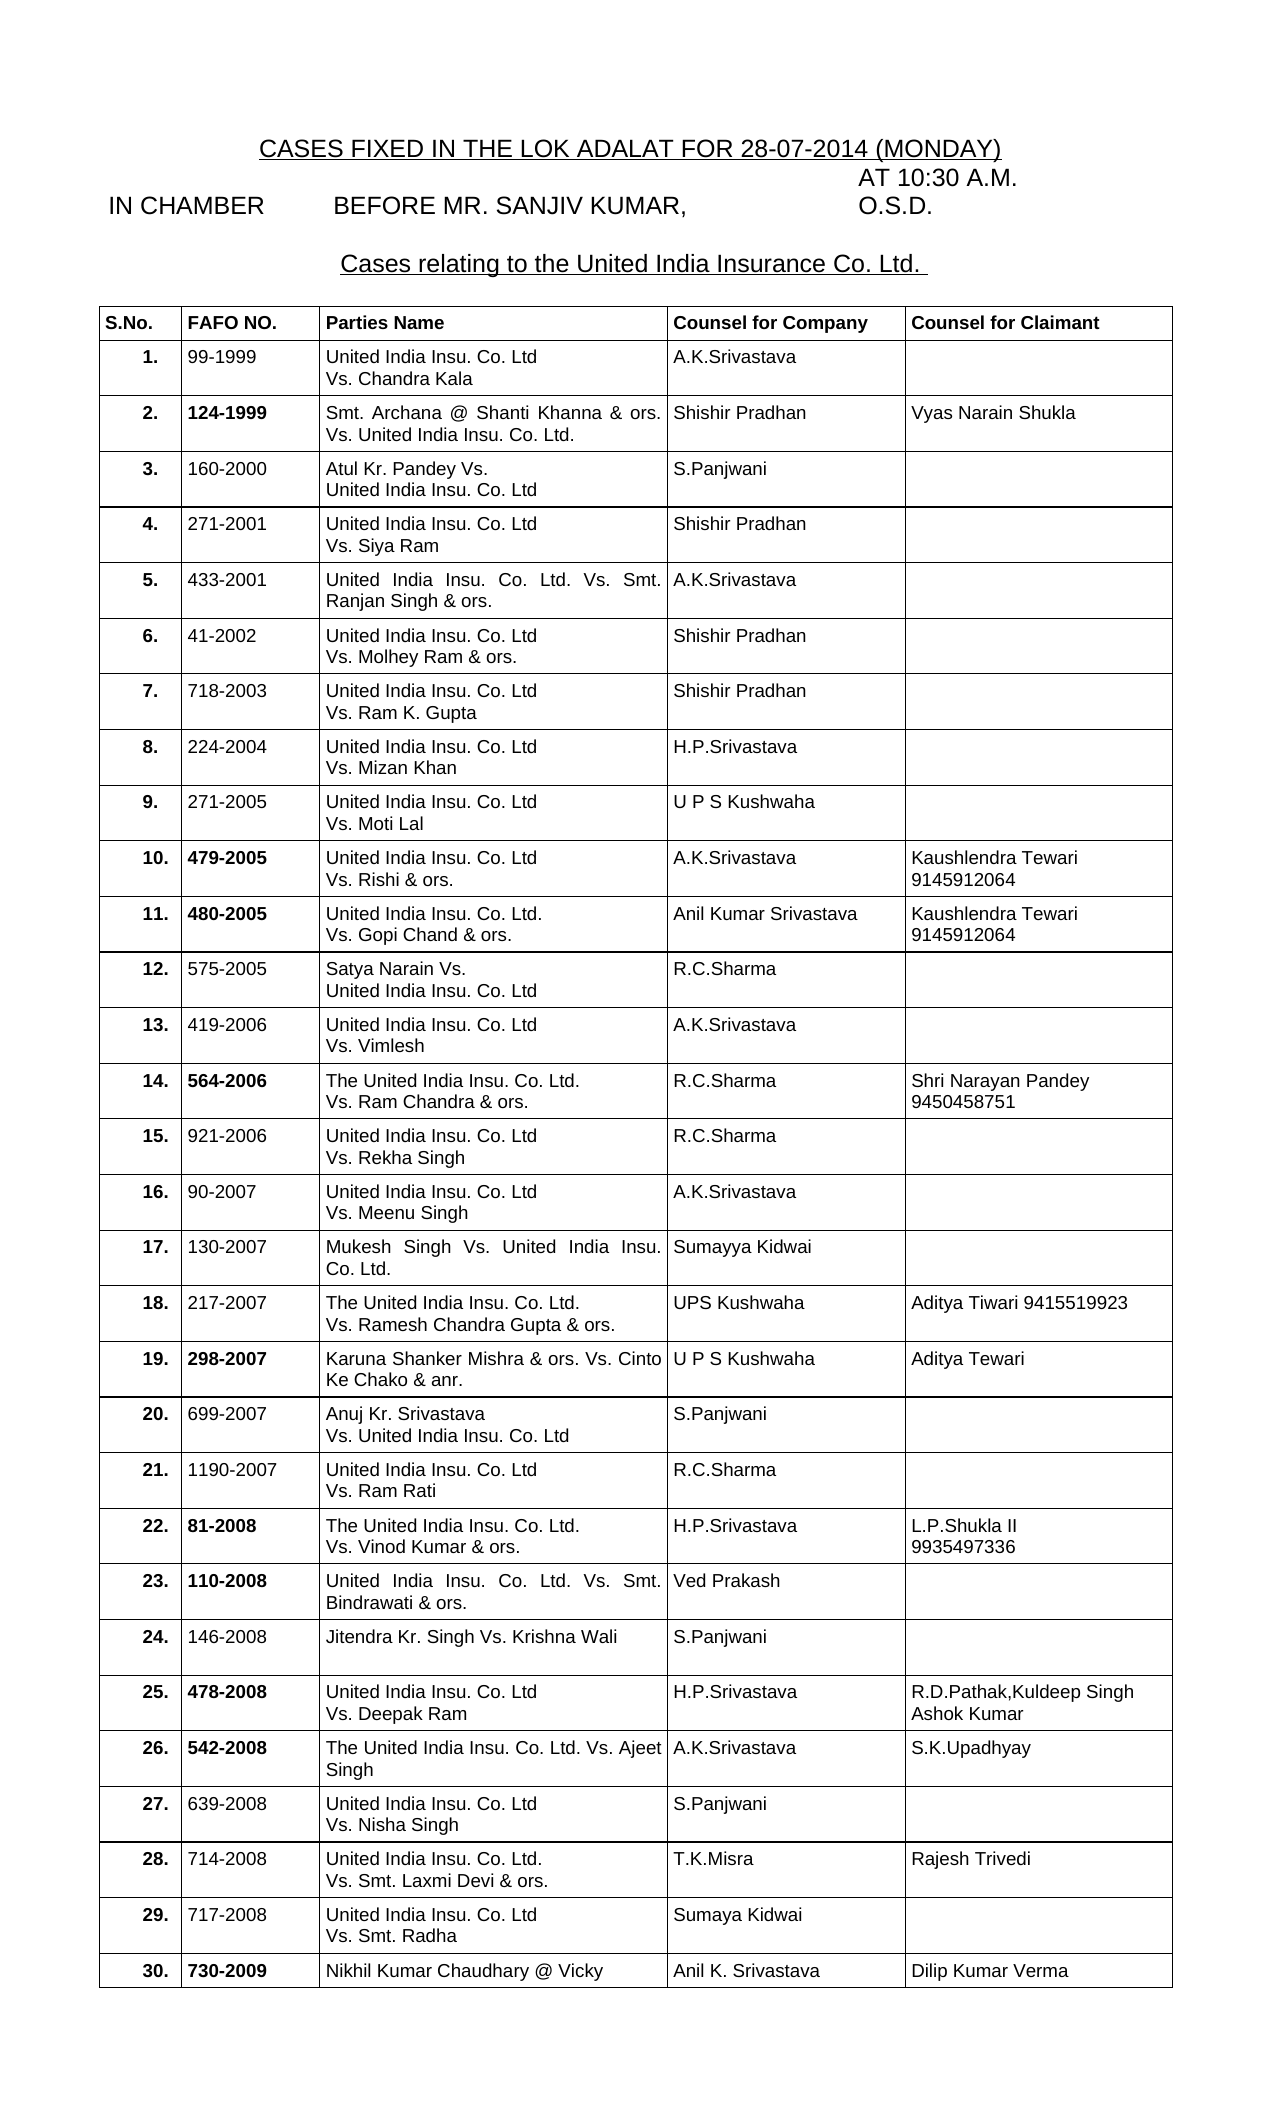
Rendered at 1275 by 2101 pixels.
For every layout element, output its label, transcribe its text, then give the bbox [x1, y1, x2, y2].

table_cell [906, 674, 1172, 729]
table_cell [100, 1398, 181, 1452]
table_cell U P S Kushwaha [668, 786, 905, 840]
table_cell 124-1999 [182, 396, 319, 451]
table_cell A.K.Srivastava [668, 1731, 905, 1786]
table_cell 298-2007 [182, 1342, 319, 1396]
table_cell [906, 1008, 1172, 1063]
text AT 10:30 A.M. [108, 163, 1167, 191]
table_cell [906, 1398, 1172, 1452]
table_cell [100, 1175, 181, 1229]
table_cell 714-2008 [182, 1843, 319, 1897]
table_cell [100, 1453, 181, 1508]
table_cell R.C.Sharma [668, 1119, 905, 1174]
table_cell 639-2008 [182, 1787, 319, 1841]
table_cell [100, 1064, 181, 1118]
text Cases relating to the United India Insurance Co. Ltd. [108, 249, 1167, 278]
table_cell Shishir Pradhan [668, 619, 905, 673]
table_cell Shishir Pradhan [668, 508, 905, 562]
table_cell UPS Kushwaha [668, 1286, 905, 1341]
table_cell United India Insu. Co. Ltd Vs. Rishi & ors. [320, 841, 667, 896]
table_cell [100, 1119, 181, 1174]
table_cell United India Insu. Co. Ltd. Vs. Smt. Ranjan Singh & ors. [320, 563, 667, 618]
table_cell [906, 953, 1172, 1007]
table_cell R.C.Sharma [668, 1064, 905, 1118]
table_cell [100, 674, 181, 729]
table_cell Shri Narayan Pandey 9450458751 [906, 1064, 1172, 1118]
table_cell The United India Insu. Co. Ltd. Vs. Ram Chandra & ors. [320, 1064, 667, 1118]
table_cell [100, 1342, 181, 1396]
table_cell United India Insu. Co. Ltd Vs. Rekha Singh [320, 1119, 667, 1174]
table_cell A.K.Srivastava [668, 841, 905, 896]
table_header Counsel for Claimant [906, 307, 1172, 339]
table_cell United India Insu. Co. Ltd Vs. Mizan Khan [320, 730, 667, 784]
table_cell 160-2000 [182, 452, 319, 506]
table_cell [100, 1564, 181, 1619]
table_cell [100, 1787, 181, 1841]
table_cell T.K.Misra [668, 1843, 905, 1897]
table_cell A.K.Srivastava [668, 1175, 905, 1229]
table_cell 699-2007 [182, 1398, 319, 1452]
table_cell [906, 508, 1172, 562]
table_cell United India Insu. Co. Ltd Vs. Nisha Singh [320, 1787, 667, 1841]
table_cell 224-2004 [182, 730, 319, 784]
table_cell [906, 1119, 1172, 1174]
table_cell United India Insu. Co. Ltd Vs. Molhey Ram & ors. [320, 619, 667, 673]
table_cell United India Insu. Co. Ltd. Vs. Smt. Bindrawati & ors. [320, 1564, 667, 1619]
table_cell 730-2009 [182, 1954, 319, 1987]
table_cell [100, 396, 181, 451]
table_cell 1190-2007 [182, 1453, 319, 1508]
table_cell The United India Insu. Co. Ltd. Vs. Ajeet Singh [320, 1731, 667, 1786]
table_cell [100, 897, 181, 951]
table_cell Atul Kr. Pandey Vs. United India Insu. Co. Ltd [320, 452, 667, 506]
table_cell 419-2006 [182, 1008, 319, 1063]
table_cell 564-2006 [182, 1064, 319, 1118]
table_cell Anil Kumar Srivastava [668, 897, 905, 951]
table_header Parties Name [320, 307, 667, 339]
table_cell [100, 341, 181, 395]
table_cell H.P.Srivastava [668, 1509, 905, 1563]
table_cell [100, 953, 181, 1007]
table_cell United India Insu. Co. Ltd Vs. Chandra Kala [320, 341, 667, 395]
table_cell Karuna Shanker Mishra & ors. Vs. Cinto Ke Chako & anr. [320, 1342, 667, 1396]
table_cell 542-2008 [182, 1731, 319, 1786]
table_cell United India Insu. Co. Ltd. Vs. Smt. Laxmi Devi & ors. [320, 1843, 667, 1897]
table_cell United India Insu. Co. Ltd Vs. Smt. Radha [320, 1898, 667, 1953]
table_cell R.C.Sharma [668, 1453, 905, 1508]
table_cell Shishir Pradhan [668, 396, 905, 451]
table_cell United India Insu. Co. Ltd Vs. Ram Rati [320, 1453, 667, 1508]
table_cell Kaushlendra Tewari 9145912064 [906, 897, 1172, 951]
table_cell Kaushlendra Tewari 9145912064 [906, 841, 1172, 896]
table_cell Sumaya Kidwai [668, 1898, 905, 1953]
table_cell Smt. Archana @ Shanti Khanna & ors. Vs. United India Insu. Co. Ltd. [320, 396, 667, 451]
table_cell 433-2001 [182, 563, 319, 618]
table_cell United India Insu. Co. Ltd Vs. Siya Ram [320, 508, 667, 562]
table_cell [906, 786, 1172, 840]
table_cell [100, 1954, 181, 1987]
table_cell [100, 1731, 181, 1786]
table_cell [100, 1620, 181, 1674]
table_cell [100, 730, 181, 784]
table_cell [100, 1898, 181, 1953]
table_header FAFO NO. [182, 307, 319, 339]
table_cell [906, 452, 1172, 506]
table_cell Sumayya Kidwai [668, 1231, 905, 1285]
table_cell Ved Prakash [668, 1564, 905, 1619]
table_cell 130-2007 [182, 1231, 319, 1285]
table_cell A.K.Srivastava [668, 563, 905, 618]
table_cell [906, 1564, 1172, 1619]
table_cell 479-2005 [182, 841, 319, 896]
table_cell [906, 619, 1172, 673]
text CASES FIXED IN THE LOK ADALAT FOR 28-07-2014 (MONDAY) [108, 134, 1167, 163]
table_cell [906, 1175, 1172, 1229]
table_cell 110-2008 [182, 1564, 319, 1619]
table_cell S.Panjwani [668, 1398, 905, 1452]
table_cell [906, 1231, 1172, 1285]
table_cell A.K.Srivastava [668, 1008, 905, 1063]
table_cell Shishir Pradhan [668, 674, 905, 729]
table_cell S.K.Upadhyay [906, 1731, 1172, 1786]
table_cell 478-2008 [182, 1676, 319, 1730]
table_cell A.K.Srivastava [668, 341, 905, 395]
table_cell H.P.Srivastava [668, 1676, 905, 1730]
table_cell 271-2001 [182, 508, 319, 562]
table_cell 575-2005 [182, 953, 319, 1007]
table_cell United India Insu. Co. Ltd. Vs. Gopi Chand & ors. [320, 897, 667, 951]
table_cell 921-2006 [182, 1119, 319, 1174]
table_cell [100, 563, 181, 618]
table_cell S.Panjwani [668, 1620, 905, 1674]
table_cell United India Insu. Co. Ltd Vs. Ram K. Gupta [320, 674, 667, 729]
table_cell [100, 786, 181, 840]
table_cell [100, 1008, 181, 1063]
table_cell [100, 1843, 181, 1897]
table_cell Satya Narain Vs. United India Insu. Co. Ltd [320, 953, 667, 1007]
table_cell Nikhil Kumar Chaudhary @ Vicky [320, 1954, 667, 1987]
table_header Counsel for Company [668, 307, 905, 339]
table_cell [906, 1453, 1172, 1508]
table_cell H.P.Srivastava [668, 730, 905, 784]
table_cell U P S Kushwaha [668, 1342, 905, 1396]
table_header S.No. [100, 307, 181, 339]
table_cell United India Insu. Co. Ltd Vs. Deepak Ram [320, 1676, 667, 1730]
table_cell S.Panjwani [668, 452, 905, 506]
table_cell [100, 619, 181, 673]
table_cell 718-2003 [182, 674, 319, 729]
table_cell Dilip Kumar Verma [906, 1954, 1172, 1987]
table_cell 717-2008 [182, 1898, 319, 1953]
table_cell 90-2007 [182, 1175, 319, 1229]
table_cell R.D.Pathak,Kuldeep Singh Ashok Kumar [906, 1676, 1172, 1730]
table_cell The United India Insu. Co. Ltd. Vs. Ramesh Chandra Gupta & ors. [320, 1286, 667, 1341]
table_cell 99-1999 [182, 341, 319, 395]
table_cell [100, 508, 181, 562]
table_cell 217-2007 [182, 1286, 319, 1341]
table_cell Aditya Tiwari 9415519923 [906, 1286, 1172, 1341]
table_cell United India Insu. Co. Ltd Vs. Vimlesh [320, 1008, 667, 1063]
table_cell Anuj Kr. Srivastava Vs. United India Insu. Co. Ltd [320, 1398, 667, 1452]
table_cell S.Panjwani [668, 1787, 905, 1841]
table_cell [906, 341, 1172, 395]
table_cell The United India Insu. Co. Ltd. Vs. Vinod Kumar & ors. [320, 1509, 667, 1563]
table_cell 480-2005 [182, 897, 319, 951]
table_cell Mukesh Singh Vs. United India Insu. Co. Ltd. [320, 1231, 667, 1285]
table_cell [100, 1231, 181, 1285]
table_cell Aditya Tewari [906, 1342, 1172, 1396]
table_cell 81-2008 [182, 1509, 319, 1563]
table_cell [100, 1286, 181, 1341]
table_cell [906, 1898, 1172, 1953]
table_cell Anil K. Srivastava [668, 1954, 905, 1987]
table_cell [100, 1676, 181, 1730]
table_cell [906, 1620, 1172, 1674]
table_cell L.P.Shukla II 9935497336 [906, 1509, 1172, 1563]
table_cell Rajesh Trivedi [906, 1843, 1172, 1897]
table_cell United India Insu. Co. Ltd Vs. Moti Lal [320, 786, 667, 840]
table_cell R.C.Sharma [668, 953, 905, 1007]
table_cell Vyas Narain Shukla [906, 396, 1172, 451]
table_cell [100, 841, 181, 896]
table_cell [100, 1509, 181, 1563]
table_cell Jitendra Kr. Singh Vs. Krishna Wali [320, 1620, 667, 1674]
table_cell [906, 563, 1172, 618]
table_cell [906, 1787, 1172, 1841]
table_cell [100, 452, 181, 506]
text IN CHAMBER BEFORE MR. SANJIV KUMAR, O.S.D. [108, 191, 1167, 220]
table_cell 271-2005 [182, 786, 319, 840]
table_cell 41-2002 [182, 619, 319, 673]
table_cell 146-2008 [182, 1620, 319, 1674]
table_cell United India Insu. Co. Ltd Vs. Meenu Singh [320, 1175, 667, 1229]
table_cell [906, 730, 1172, 784]
